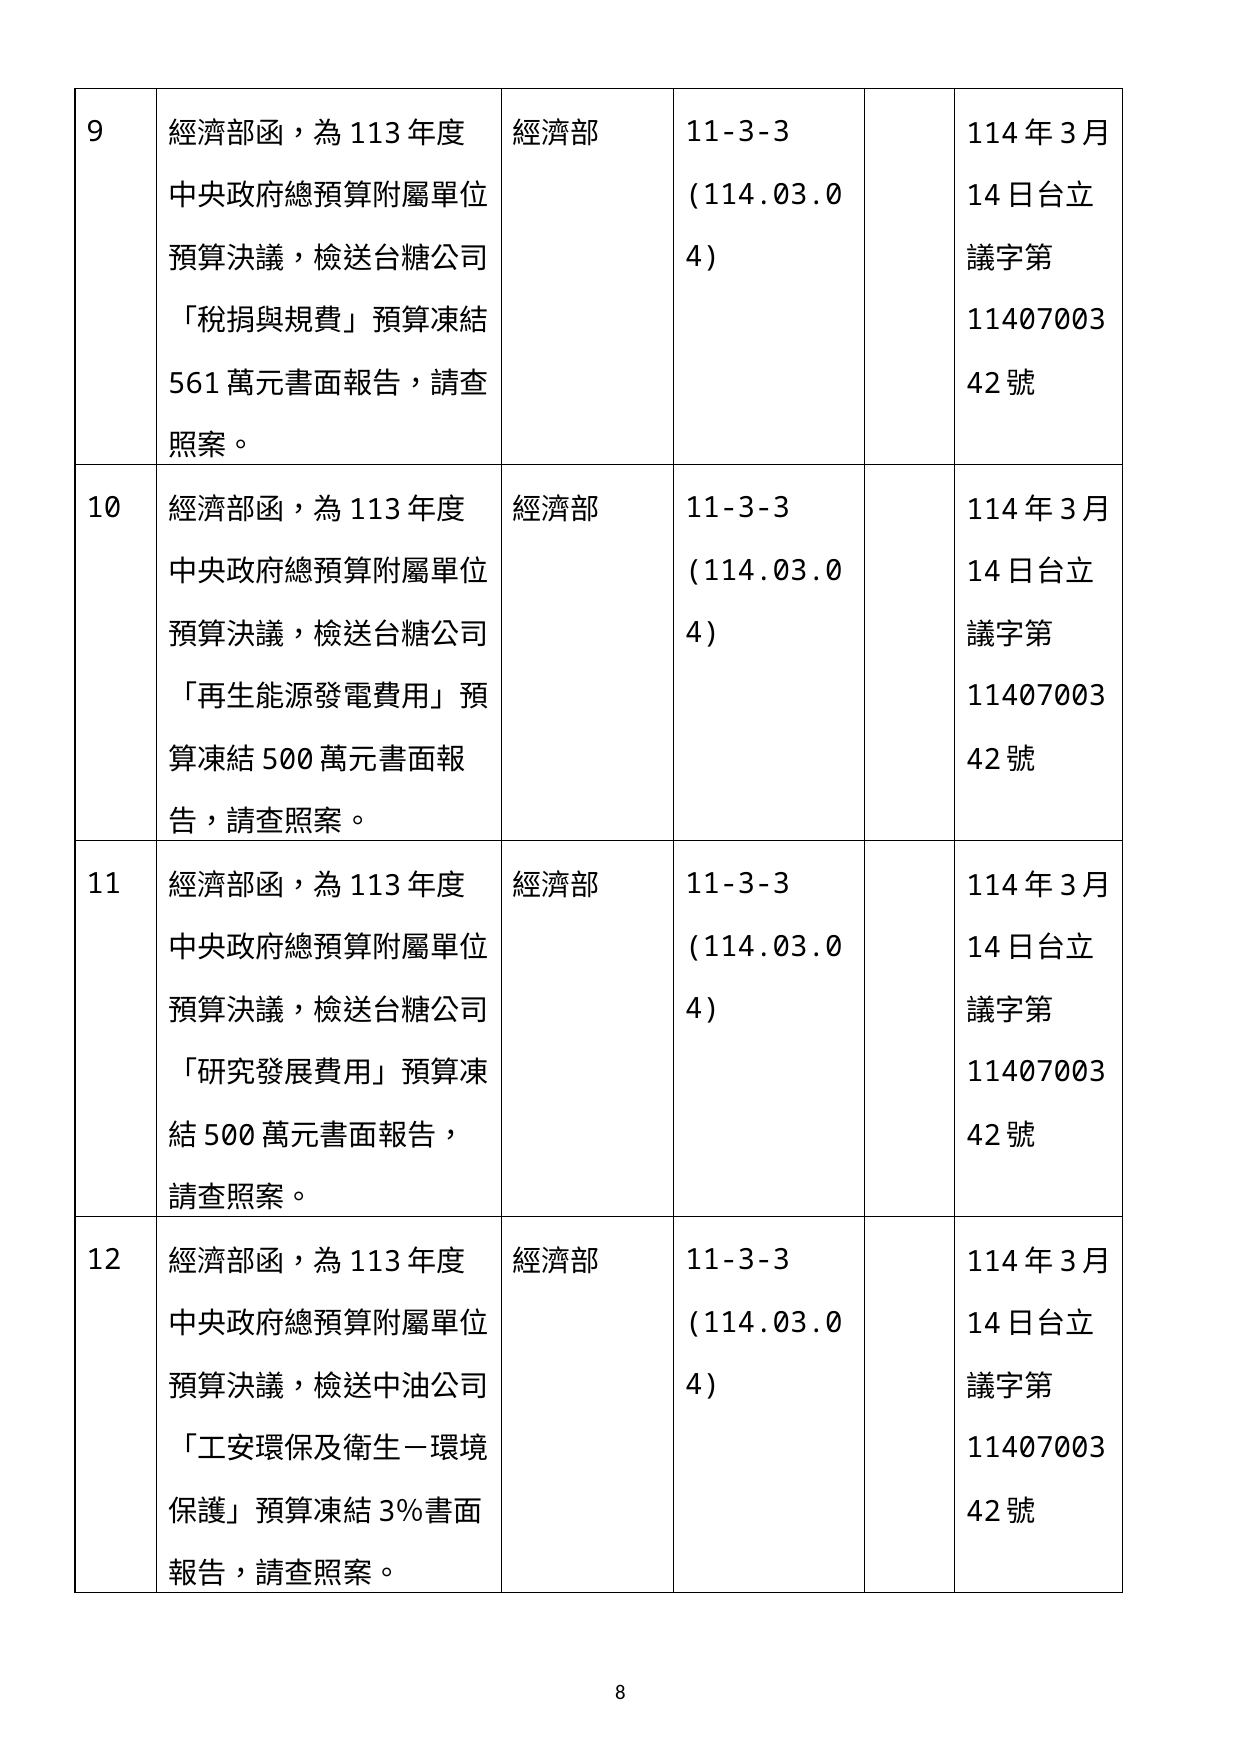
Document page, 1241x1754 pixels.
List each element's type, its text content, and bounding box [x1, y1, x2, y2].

table_cell 11 [76, 841, 156, 1216]
table_cell 114年3月14日台立議字第1140700342號 [955, 841, 1122, 1216]
table_cell 10 [76, 465, 156, 840]
table_cell 經濟部 [502, 89, 673, 464]
table_cell 114年3月14日台立議字第1140700342號 [955, 1217, 1122, 1592]
table_cell 經濟部 [502, 1217, 673, 1592]
table_cell 經濟部 [502, 465, 673, 840]
table_cell [865, 841, 954, 1216]
table_cell 經濟部函，為113年度中央政府總預算附屬單位預算決議，檢送台糖公司「再生能源發電費用」預算凍結500萬元書面報告，請查照案。 [157, 465, 501, 840]
table_cell 11-3-3 (114.03.04) [674, 841, 864, 1216]
table_cell [865, 1217, 954, 1592]
table_cell [865, 89, 954, 464]
table_cell 9 [76, 89, 156, 464]
table_cell 經濟部函，為113年度中央政府總預算附屬單位預算決議，檢送中油公司「工安環保及衛生－環境保護」預算凍結3％書面報告，請查照案。 [157, 1217, 501, 1592]
table_cell 11-3-3 (114.03.04) [674, 89, 864, 464]
table_cell 經濟部函，為113年度中央政府總預算附屬單位預算決議，檢送台糖公司「研究發展費用」預算凍結500萬元書面報告，請查照案。 [157, 841, 501, 1216]
table_cell 11-3-3 (114.03.04) [674, 1217, 864, 1592]
table_cell [865, 465, 954, 840]
table_cell 114年3月14日台立議字第1140700342號 [955, 465, 1122, 840]
table_cell 11-3-3 (114.03.04) [674, 465, 864, 840]
table_cell 12 [76, 1217, 156, 1592]
table_cell 經濟部 [502, 841, 673, 1216]
table_cell 經濟部函，為113年度中央政府總預算附屬單位預算決議，檢送台糖公司「稅捐與規費」預算凍結561萬元書面報告，請查照案。 [157, 89, 501, 464]
table_cell 114年3月14日台立議字第1140700342號 [955, 89, 1122, 464]
